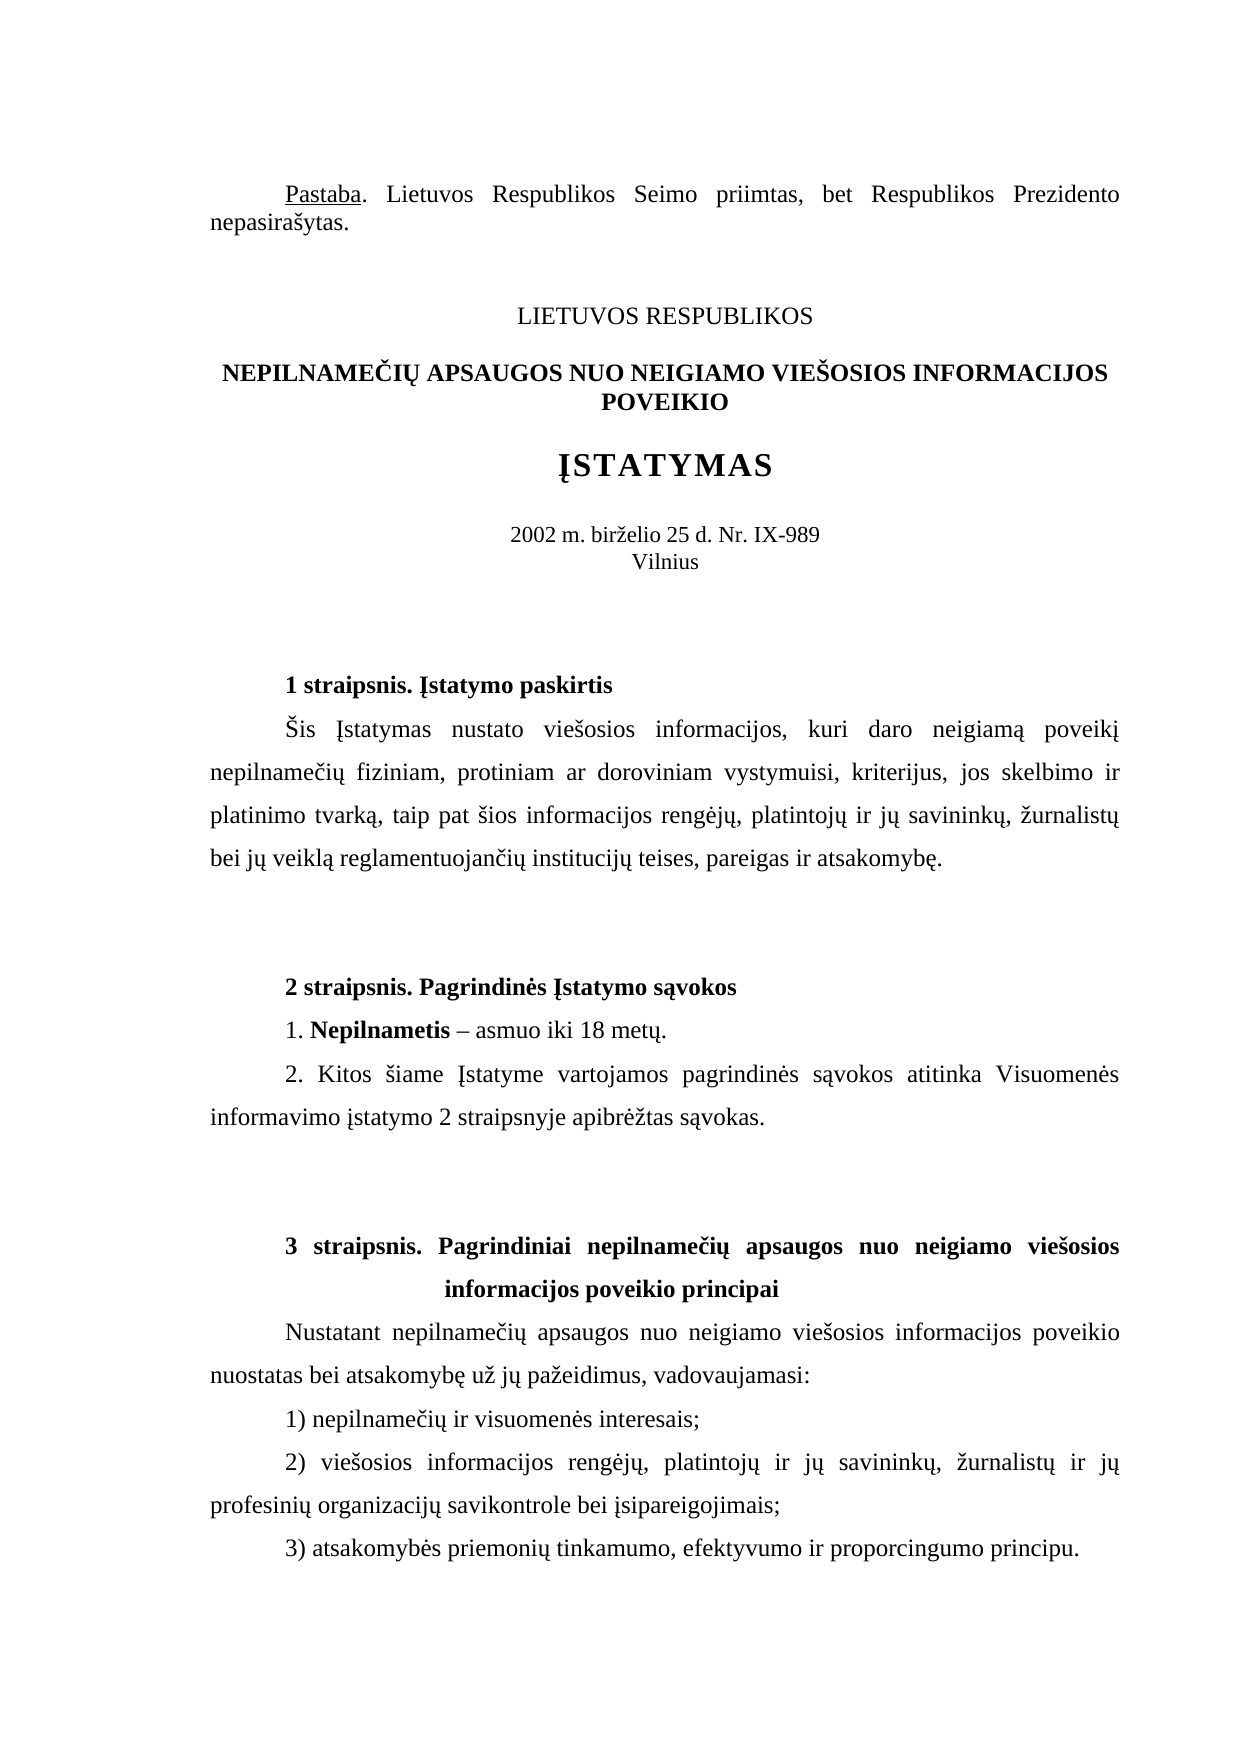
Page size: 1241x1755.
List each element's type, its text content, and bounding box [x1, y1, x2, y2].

text LIETUVOS RESPUBLIKOS [210, 301, 1120, 330]
text Šis Įstatymas nustato viešosios informacijos, kuri daro neigiamą poveikį nepilnamečių fiziniam, protiniam ar doroviniam vystymuisi, kriterijus, jos skelbimo ir platinimo tvarką, taip pat šios informacijos rengėjų, platintojų ir jų savininkų, žurnalistų bei jų veiklą reglamentuojančių institucijų teises, pareigas ir atsakomybę. [210, 714, 1120, 872]
text 1 straipsnis. Įstatymo paskirtis [210, 671, 1120, 699]
text NEPILNAMEČIŲ APSAUGOS NUO NEIGIAMO VIEŠOSIOS INFORMACIJOS POVEIKIO [210, 358, 1120, 416]
text 3) atsakomybės priemonių tinkamumo, efektyvumo ir proporcingumo principu. [210, 1533, 1120, 1562]
text Nustatant nepilnamečių apsaugos nuo neigiamo viešosios informacijos poveikio nuostatas bei atsakomybę už jų pažeidimus, vadovaujamasi: [210, 1317, 1120, 1389]
text ĮSTATYMAS [210, 445, 1120, 483]
text 2. Kitos šiame Įstatyme vartojamos pagrindinės sąvokos atitinka Visuomenės informavimo įstatymo 2 straipsnyje apibrėžtas sąvokas. [210, 1059, 1120, 1131]
text 1. Nepilnametis – asmuo iki 18 metų. [210, 1016, 1120, 1044]
text 2 straipsnis. Pagrindinės Įstatymo sąvokos [210, 972, 1120, 1001]
text 2) viešosios informacijos rengėjų, platintojų ir jų savininkų, žurnalistų ir jų profesinių organizacijų savikontrole bei įsipareigojimais; [210, 1447, 1120, 1519]
text Pastaba. Lietuvos Respublikos Seimo priimtas, bet Respublikos Prezidento nepasirašytas. [210, 179, 1120, 236]
text 3 straipsnis. Pagrindiniai nepilnamečių apsaugos nuo neigiamo viešosios informacijos poveikio principai [285, 1231, 1120, 1303]
text 2002 m. birželio 25 d. Nr. IX-989 Vilnius [210, 521, 1120, 574]
text 1) nepilnamečių ir visuomenės interesais; [210, 1404, 1120, 1432]
